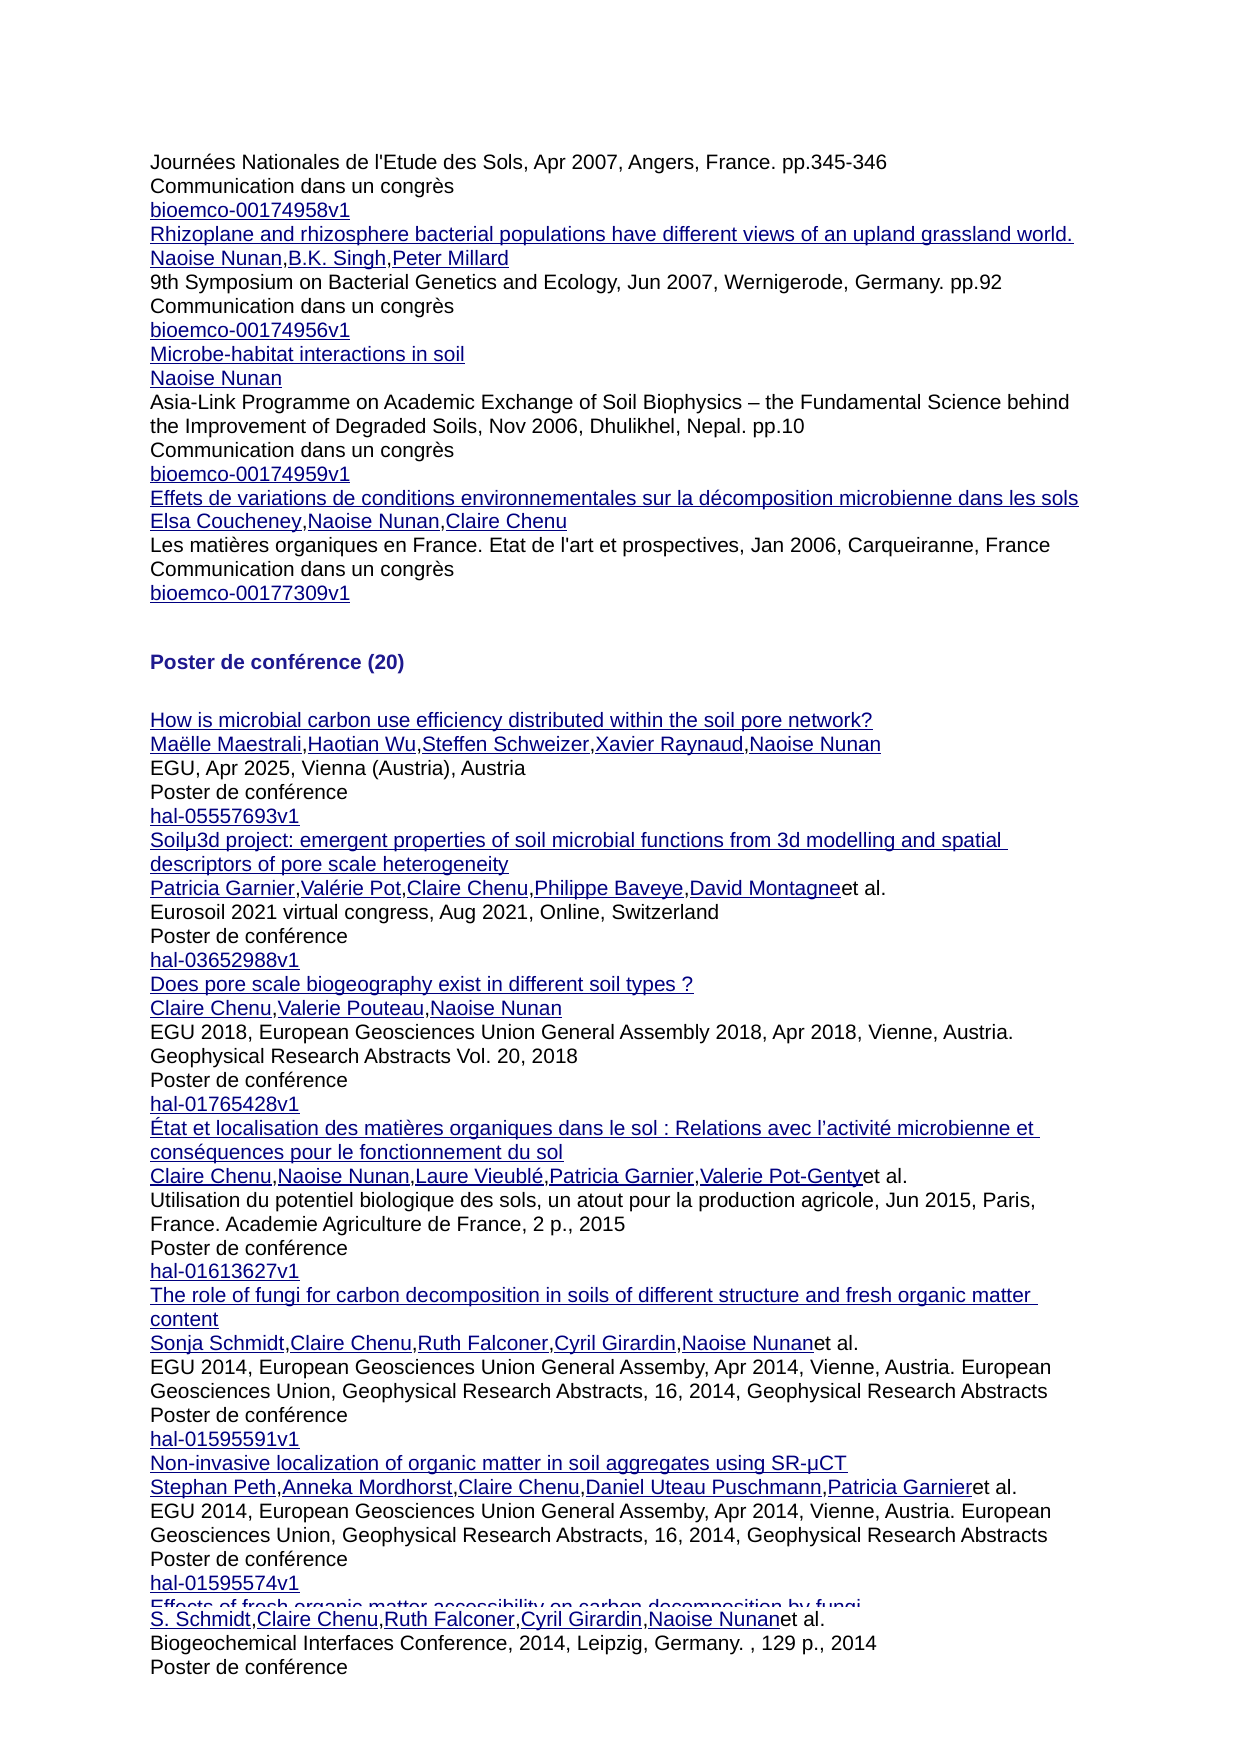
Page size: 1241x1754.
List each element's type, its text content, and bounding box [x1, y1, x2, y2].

table_cell Effets de variations de conditions environnementales sur la décomposition microbienne dans les sols Elsa Coucheney,Naoise Nunan,Claire Chenu Les matières organiques en France. Etat de l'art et prospectives, Jan 2006, Carqueiranne, France Communication dans un congrès bioemco-00177309v1 [150, 485, 1090, 605]
table_cell Journées Nationales de l'Etude des Sols, Apr 2007, Angers, France. pp.345-346 Communication dans un congrès bioemco-00174958v1 [150, 150, 1090, 222]
table_cell Does pore scale biogeography exist in different soil types ? Claire Chenu,Valerie Pouteau,Naoise Nunan EGU 2018, European Geosciences Union General Assembly 2018, Apr 2018, Vienne, Austria. Geophysical Research Abstracts Vol. 20, 2018 Poster de conférence hal-01765428v1 [150, 972, 1090, 1116]
table_cell Microbe-habitat interactions in soil Naoise Nunan Asia-Link Programme on Academic Exchange of Soil Biophysics – the Fundamental Science behind the Improvement of Degraded Soils, Nov 2006, Dhulikhel, Nepal. pp.10 Communication dans un congrès bioemco-00174959v1 [150, 342, 1090, 485]
table_cell Effects of fresh organic matter accessibility on carbon decomposition by fungi S. Schmidt,Claire Chenu,Ruth Falconer,Cyril Girardin,Naoise Nunanet al. Biogeochemical Interfaces Conference, 2014, Leipzig, Germany. , 129 p., 2014 Poster de conférence [150, 1595, 1090, 1679]
table_cell État et localisation des matières organiques dans le sol : Relations avec l’activité microbienne et conséquences pour le fonctionnement du sol Claire Chenu,Naoise Nunan,Laure Vieublé,Patricia Garnier,Valerie Pot-Gentyet al. Utilisation du potentiel biologique des sols, un atout pour la production agricole, Jun 2015, Paris, France. Academie Agriculture de France, 2 p., 2015 Poster de conférence hal-01613627v1 [150, 1116, 1090, 1283]
table_cell Rhizoplane and rhizosphere bacterial populations have different views of an upland grassland world. Naoise Nunan,B.K. Singh,Peter Millard 9th Symposium on Bacterial Genetics and Ecology, Jun 2007, Wernigerode, Germany. pp.92 Communication dans un congrès bioemco-00174956v1 [150, 222, 1090, 342]
table_header How is microbial carbon use efficiency distributed within the soil pore network? Maëlle Maestrali,Haotian Wu,Steffen Schweizer,Xavier Raynaud,Naoise Nunan EGU, Apr 2025, Vienna (Austria), Austria Poster de conférence hal-05557693v1 [150, 708, 1090, 828]
subtitle Poster de conférence (20) [150, 650, 1090, 674]
table_cell The role of fungi for carbon decomposition in soils of different structure and fresh organic matter content Sonja Schmidt,Claire Chenu,Ruth Falconer,Cyril Girardin,Naoise Nunanet al. EGU 2014, European Geosciences Union General Assemby, Apr 2014, Vienne, Austria. European Geosciences Union, Geophysical Research Abstracts, 16, 2014, Geophysical Research Abstracts Poster de conférence hal-01595591v1 [150, 1283, 1090, 1451]
table_cell Soilμ3d project: emergent properties of soil microbial functions from 3d modelling and spatial descriptors of pore scale heterogeneity Patricia Garnier,Valérie Pot,Claire Chenu,Philippe Baveye,David Montagneet al. Eurosoil 2021 virtual congress, Aug 2021, Online, Switzerland Poster de conférence hal-03652988v1 [150, 828, 1090, 972]
table_cell Non-invasive localization of organic matter in soil aggregates using SR-μCT Stephan Peth,Anneka Mordhorst,Claire Chenu,Daniel Uteau Puschmann,Patricia Garnieret al. EGU 2014, European Geosciences Union General Assemby, Apr 2014, Vienne, Austria. European Geosciences Union, Geophysical Research Abstracts, 16, 2014, Geophysical Research Abstracts Poster de conférence hal-01595574v1 [150, 1451, 1090, 1595]
